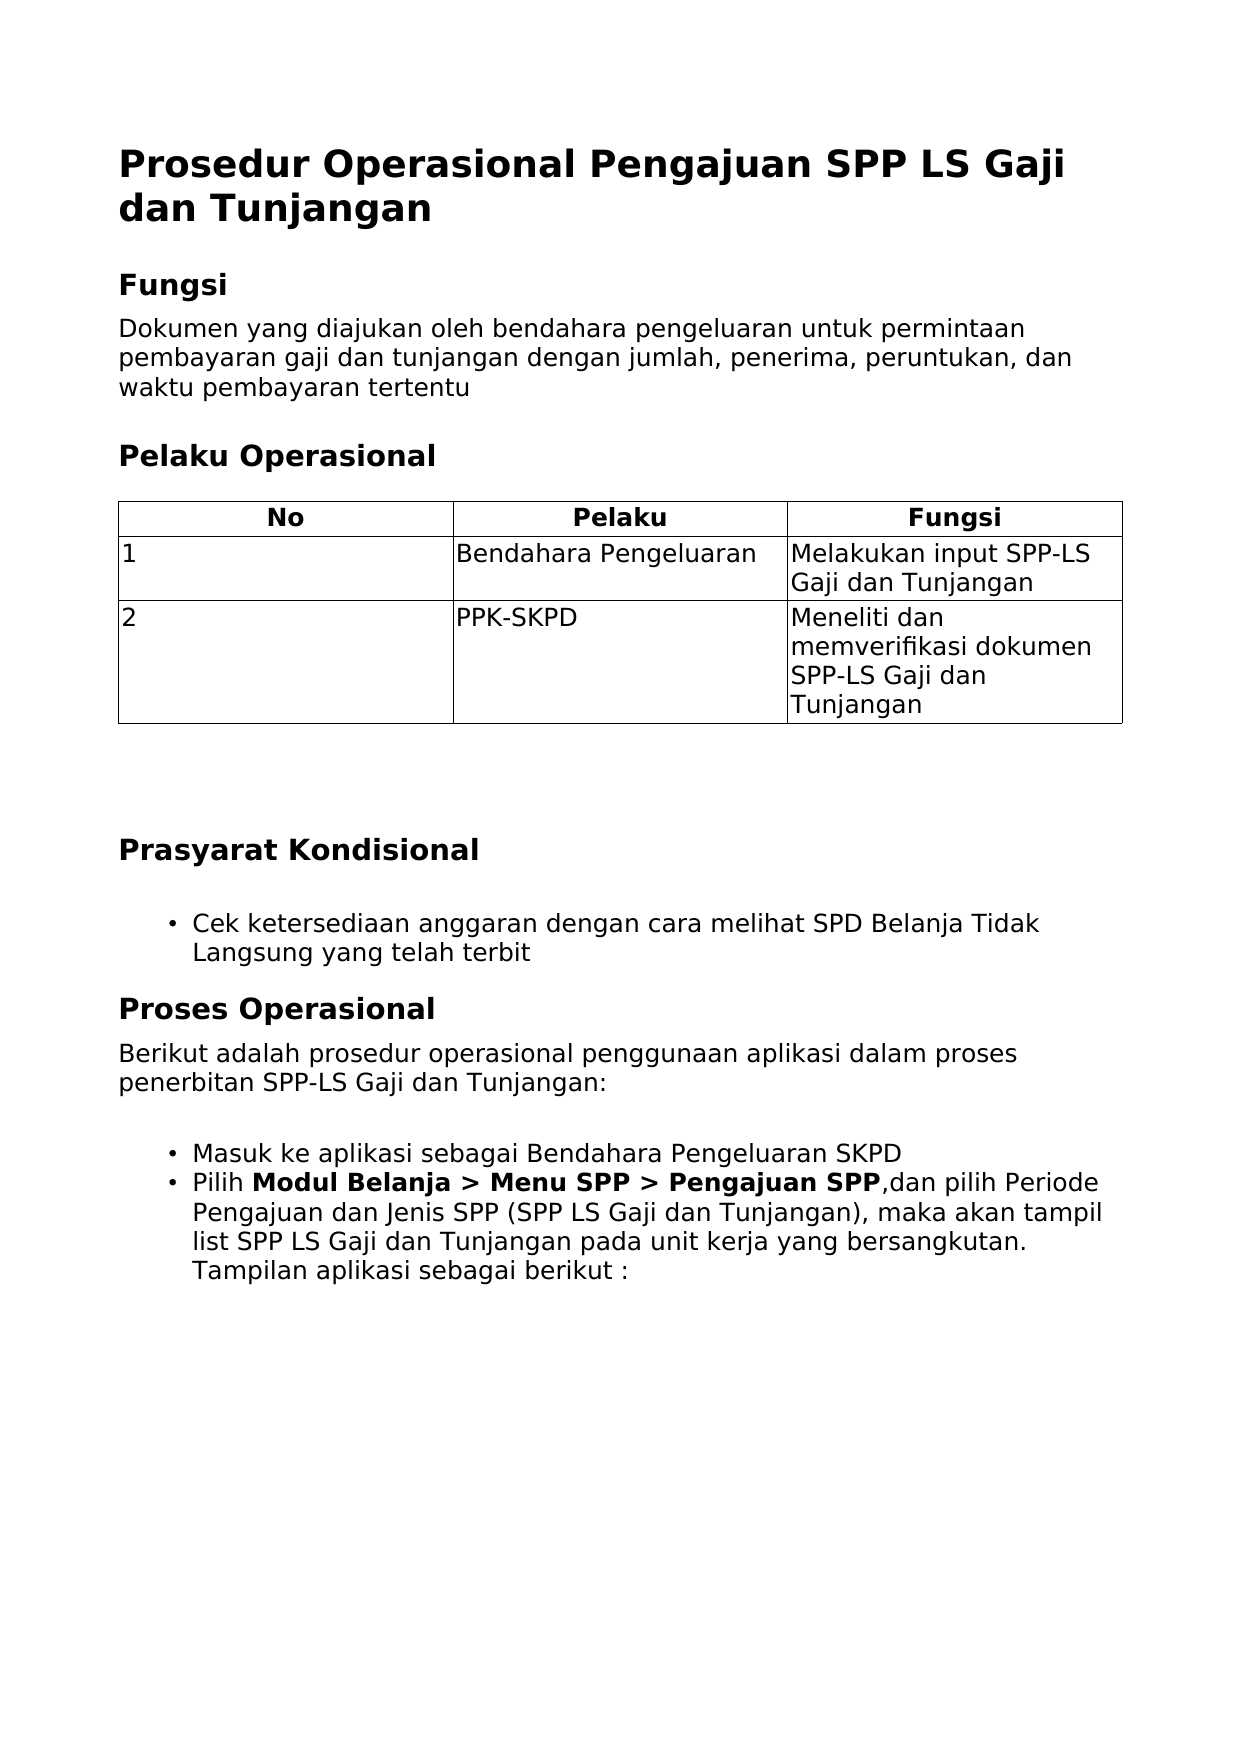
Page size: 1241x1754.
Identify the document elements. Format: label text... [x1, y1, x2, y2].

table_cell PPK-SKPD [454, 601, 787, 723]
table_cell Bendahara Pengeluaran [454, 537, 787, 600]
table_header No [119, 502, 453, 536]
table_header Fungsi [788, 502, 1122, 536]
table_header Pelaku [454, 502, 787, 536]
text Berikut adalah prosedur operasional penggunaan aplikasi dalam proses penerbitan SPP-LS Gaji dan Tunjangan: [118, 1039, 1122, 1097]
subtitle Fungsi [118, 268, 1122, 302]
text Dokumen yang diajukan oleh bendahara pengeluaran untuk permintaan pembayaran gaji dan tunjangan dengan jumlah, penerima, peruntukan, dan waktu pembayaran tertentu [118, 314, 1122, 402]
subtitle Proses Operasional [118, 993, 1122, 1027]
subtitle Pelaku Operasional [118, 439, 1122, 473]
subtitle Prosedur Operasional Pengajuan SPP LS Gaji dan Tunjangan [118, 143, 1122, 230]
table_cell Meneliti dan memverifikasi dokumen SPP-LS Gaji dan Tunjangan [788, 601, 1122, 723]
table_cell 1 [119, 537, 453, 600]
table_cell Melakukan input SPP-LS Gaji dan Tunjangan [788, 537, 1122, 600]
list Cek ketersediaan anggaran dengan cara melihat SPD Belanja Tidak Langsung yang telah terbit [177, 909, 1122, 968]
list Masuk ke aplikasi sebagai Bendahara Pengeluaran SKPD [177, 1139, 1122, 1168]
table_cell 2 [119, 601, 453, 723]
subtitle Prasyarat Kondisional [118, 833, 1122, 867]
list Pilih Modul Belanja > Menu SPP > Pengajuan SPP,dan pilih Periode Pengajuan dan Jenis SPP (SPP LS Gaji dan Tunjangan), maka akan tampil list SPP LS Gaji dan Tunjangan pada unit kerja yang bersangkutan. Tampilan aplikasi sebagai berikut : [177, 1168, 1122, 1285]
